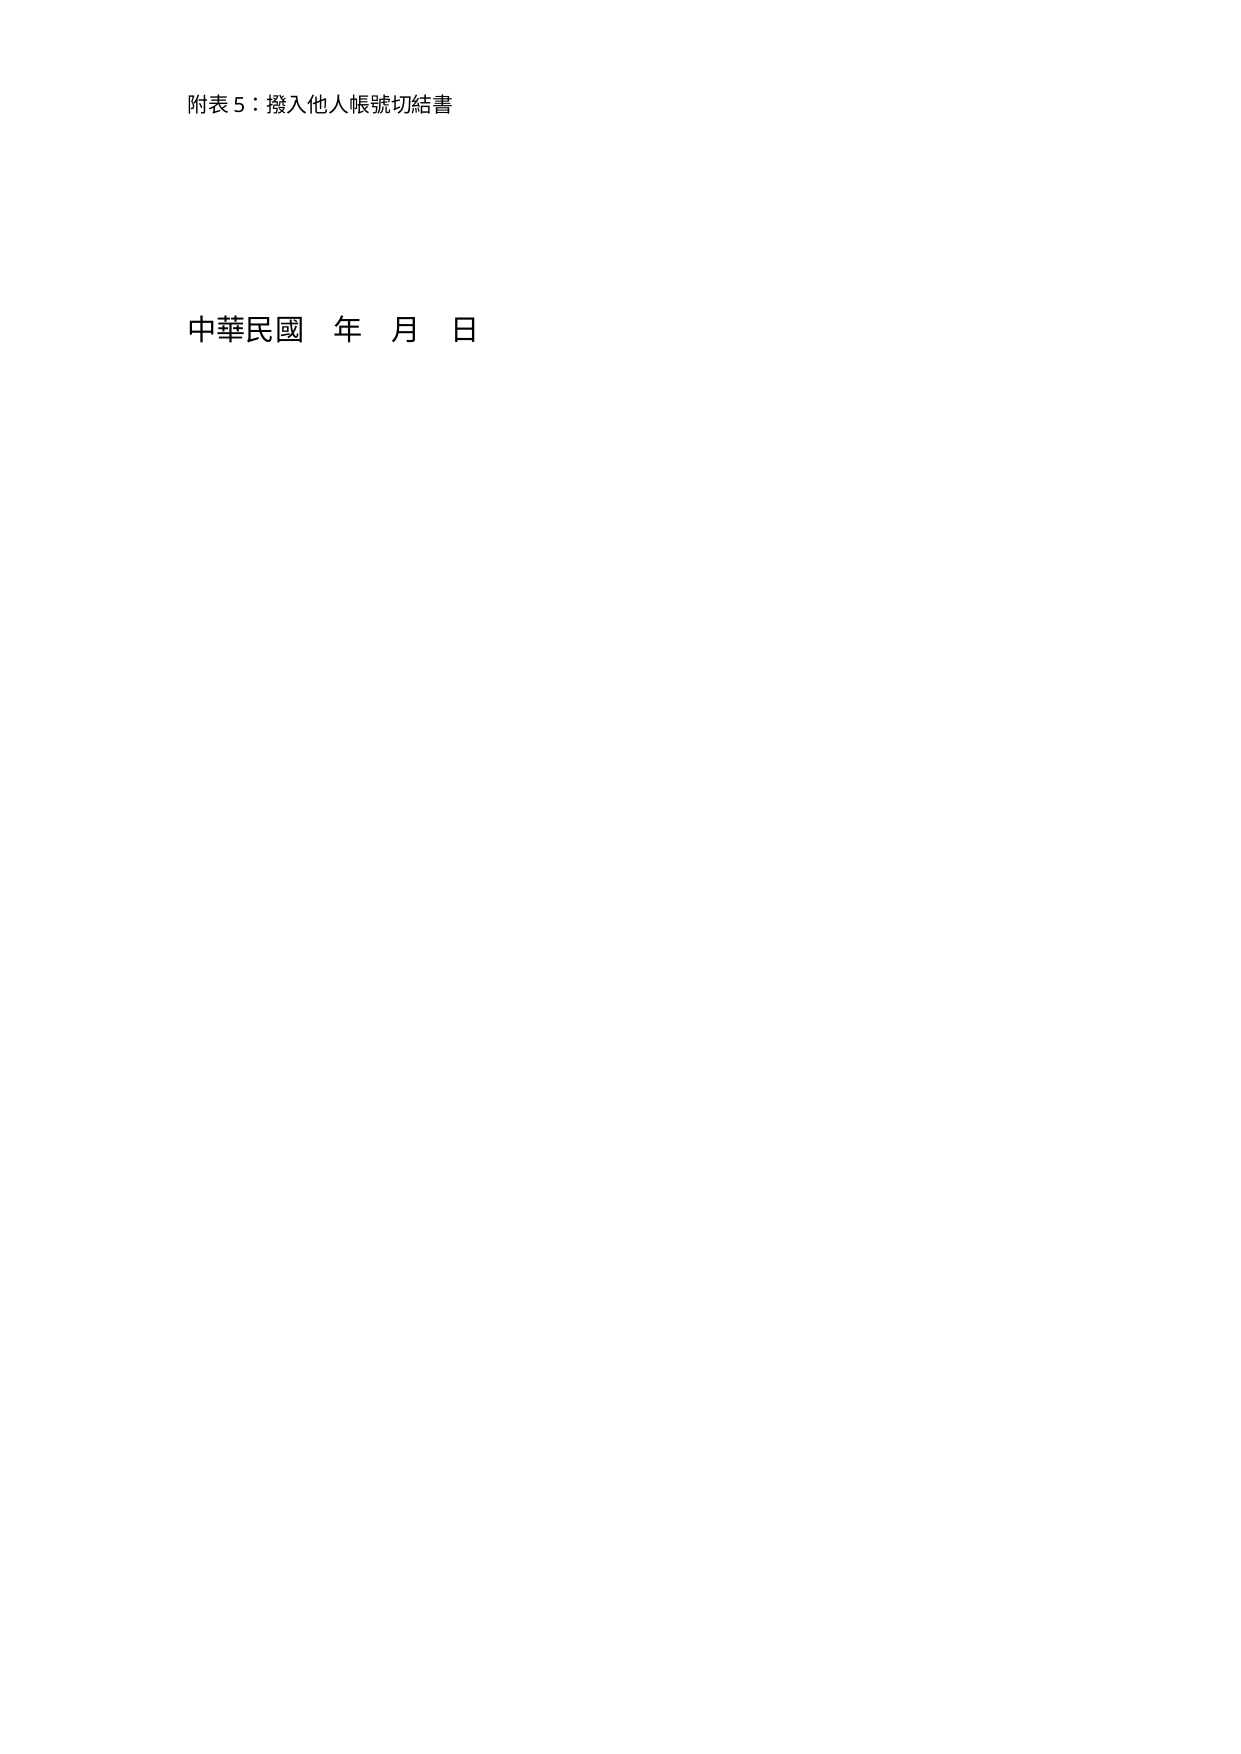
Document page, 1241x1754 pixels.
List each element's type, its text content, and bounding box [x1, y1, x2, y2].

text 中華民國 年 月 日 [187, 286, 1053, 348]
